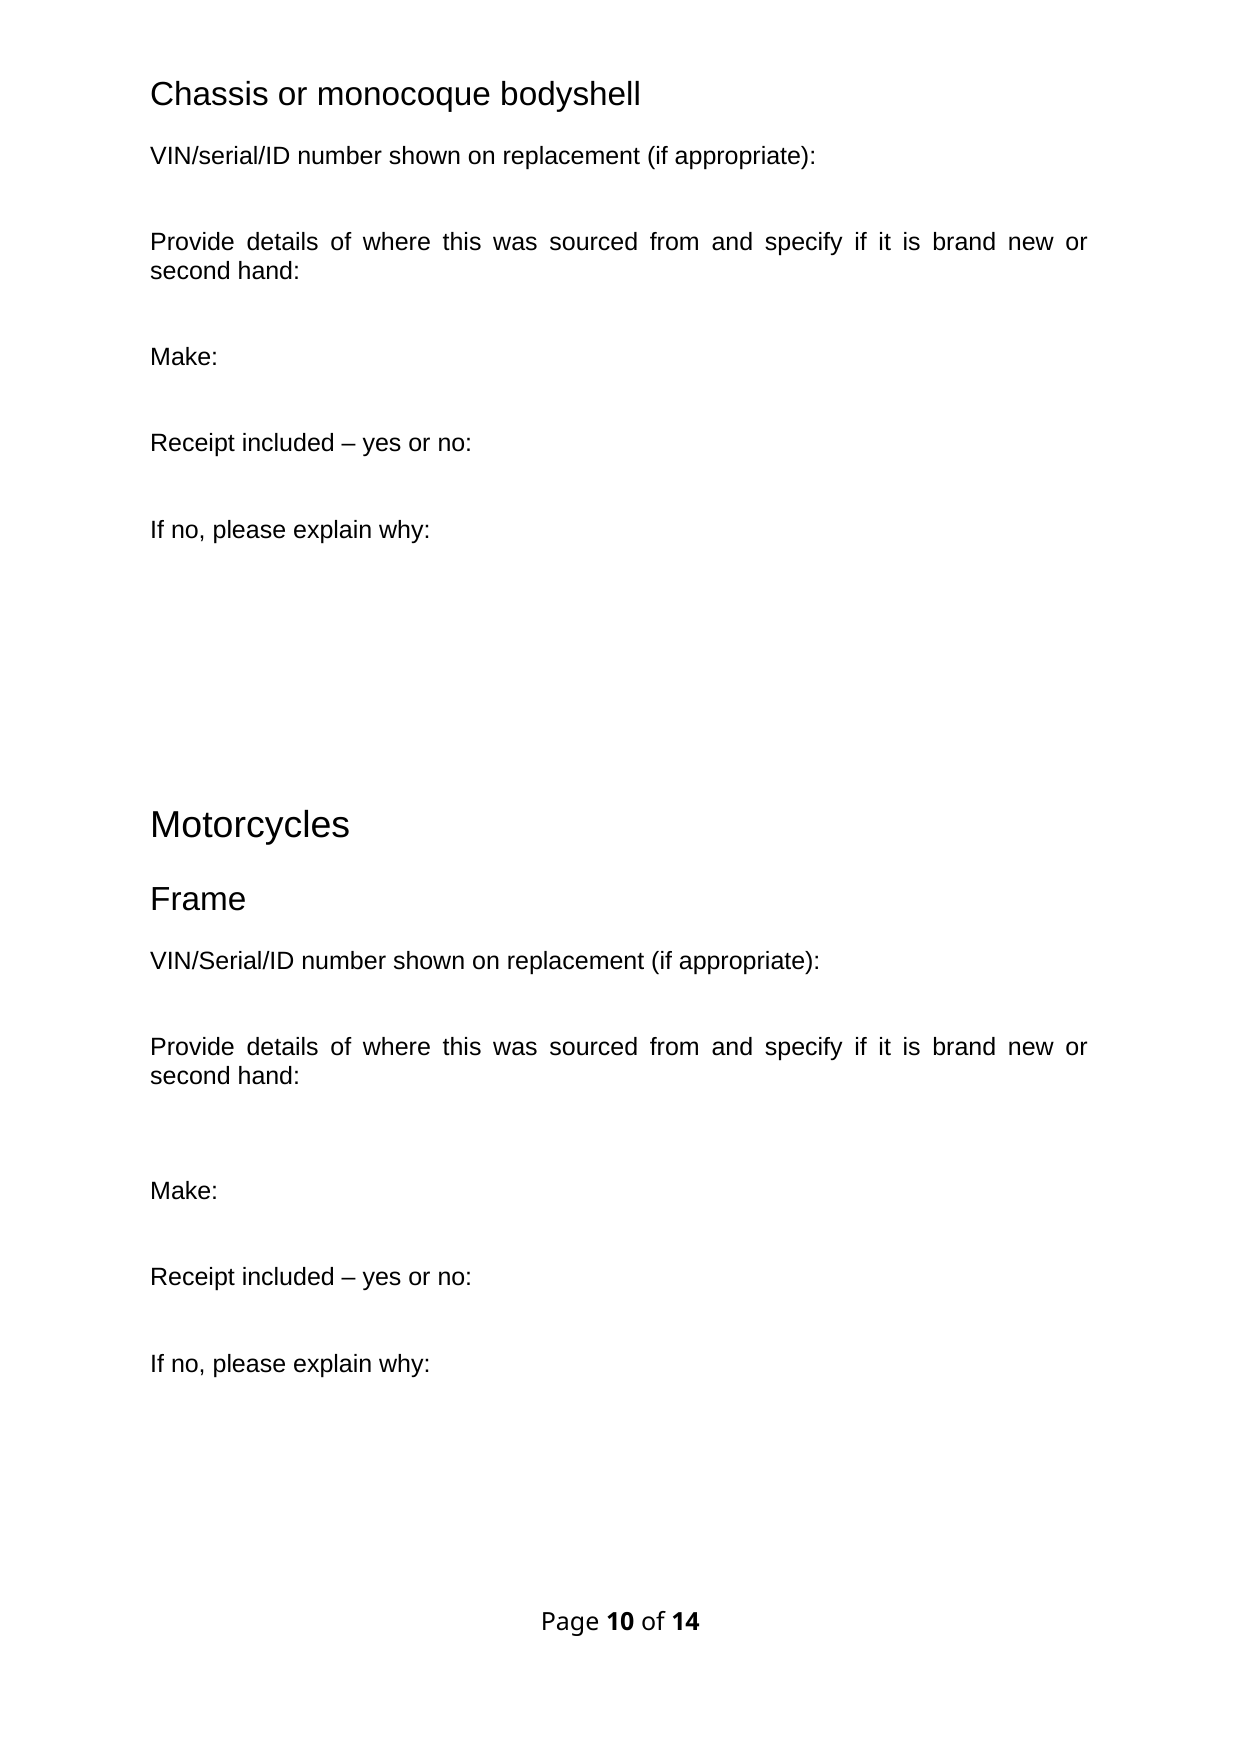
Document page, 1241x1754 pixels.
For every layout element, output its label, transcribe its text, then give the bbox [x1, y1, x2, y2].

text Make: [150, 342, 1090, 371]
text If no, please explain why: [150, 1348, 1090, 1377]
text Make: [150, 1176, 1090, 1205]
text VIN/Serial/ID number shown on replacement (if appropriate): [150, 946, 1090, 975]
text Receipt included – yes or no: [150, 1262, 1090, 1291]
text Frame [150, 879, 1090, 917]
text If no, please explain why: [150, 515, 1090, 543]
text Provide details of where this was sourced from and specify if it is brand new or second hand: [150, 1032, 1090, 1090]
text Receipt included – yes or no: [150, 428, 1090, 457]
text Motorcycles [150, 802, 1090, 845]
text Chassis or monocoque bodyshell [150, 74, 1090, 112]
text Provide details of where this was sourced from and specify if it is brand new or second hand: [150, 227, 1090, 285]
text VIN/serial/ID number shown on replacement (if appropriate): [150, 141, 1090, 170]
